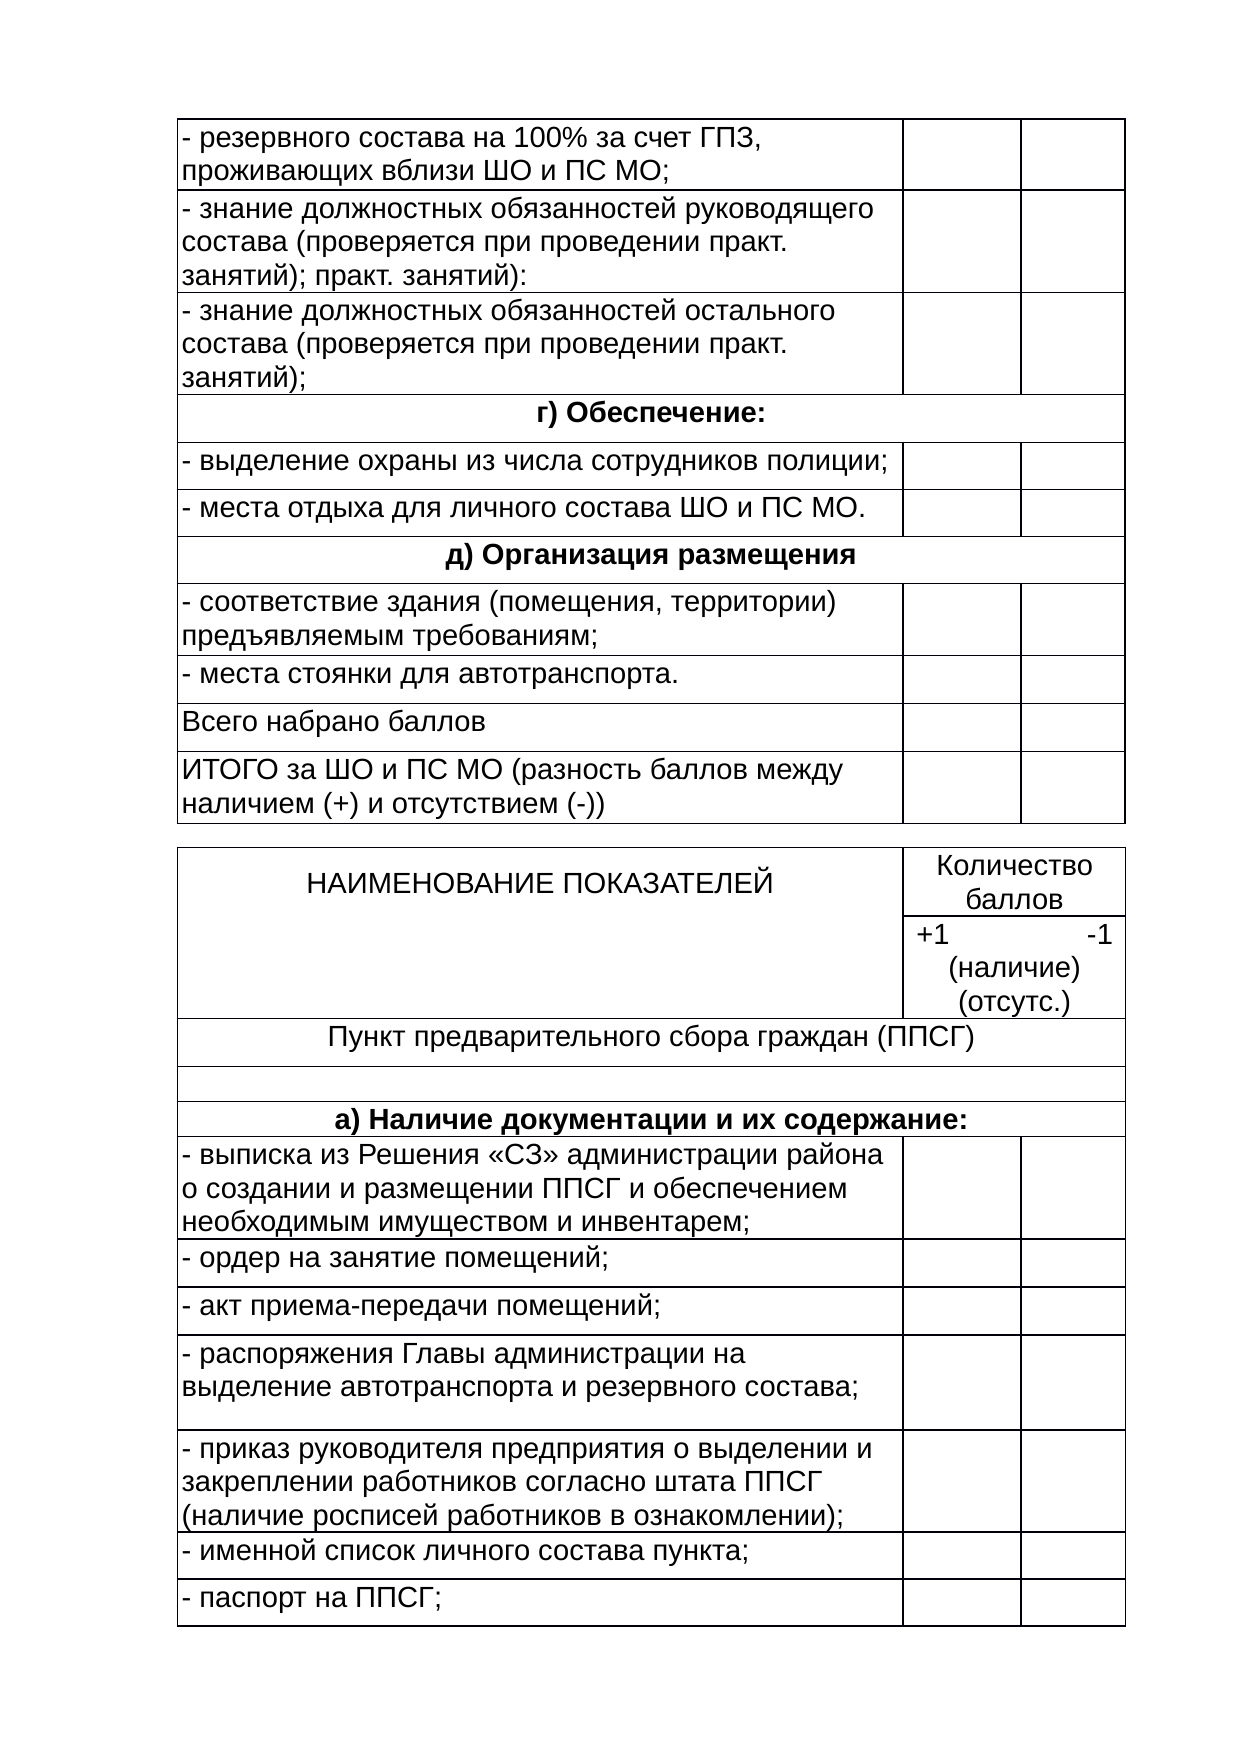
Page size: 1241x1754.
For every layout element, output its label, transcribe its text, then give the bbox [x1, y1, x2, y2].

table_cell - места стоянки для автотранспорта. [178, 656, 902, 702]
table_cell [1022, 1288, 1125, 1334]
table_cell ИТОГО за ШО и ПС МО (разность баллов между наличием (+) и отсутствием (-)) [178, 752, 902, 822]
table_cell - знание должностных обязанностей остального состава (проверяется при проведении практ. занятий); [178, 293, 902, 393]
table_cell - выделение охраны из числа сотрудников полиции; [178, 443, 902, 488]
table_cell [904, 1288, 1020, 1334]
table_cell [904, 490, 1020, 536]
table_cell Всего набрано баллов [178, 704, 902, 751]
table_cell [1022, 490, 1124, 536]
table_cell [1022, 1580, 1125, 1625]
table_cell - места отдыха для личного состава ШО и ПС МО. [178, 490, 902, 536]
table_cell [1022, 1137, 1125, 1238]
table_header Количество баллов [904, 848, 1125, 915]
table_cell [904, 1336, 1020, 1429]
table_cell +1 -1 (наличие) (отсутс.) [904, 917, 1125, 1018]
table_cell Пункт предварительного сбора граждан (ППСГ) [178, 1019, 1125, 1066]
table_cell [1022, 752, 1124, 822]
table_cell г) Обеспечение: [178, 395, 1124, 442]
table_cell [1022, 1336, 1125, 1429]
table_cell [904, 584, 1020, 654]
table_cell [1022, 1240, 1125, 1286]
table_cell [1022, 656, 1124, 702]
table_cell - акт приема-передачи помещений; [178, 1288, 902, 1334]
table_cell [904, 191, 1020, 291]
table_header НАИМЕНОВАНИЕ ПОКАЗАТЕЛЕЙ [178, 848, 902, 1018]
table_cell [904, 704, 1020, 751]
table_cell [1022, 293, 1124, 393]
table_cell [904, 120, 1020, 189]
table_cell - ордер на занятие помещений; [178, 1240, 902, 1286]
table_cell а) Наличие документации и их содержание: [178, 1102, 1125, 1136]
table_cell - приказ руководителя предприятия о выделении и закреплении работников согласно штата ППСГ (наличие росписей работников в ознакомлении); [178, 1431, 902, 1531]
table_cell [1022, 1431, 1125, 1531]
table_cell [904, 1431, 1020, 1531]
table_cell [904, 1580, 1020, 1625]
table_cell - именной список личного состава пункта; [178, 1533, 902, 1578]
table_cell [904, 1533, 1020, 1578]
table_cell - соответствие здания (помещения, территории) предъявляемым требованиям; [178, 584, 902, 654]
table_cell - паспорт на ППСГ; [178, 1580, 902, 1625]
table_cell [904, 1240, 1020, 1286]
table_cell [1022, 704, 1124, 751]
table_cell [1022, 1533, 1125, 1578]
table_cell [1022, 584, 1124, 654]
table_cell [904, 1137, 1020, 1238]
table_cell - распоряжения Главы администрации на выделение автотранспорта и резервного состава; [178, 1336, 902, 1429]
table_cell [904, 293, 1020, 393]
table_cell [904, 752, 1020, 822]
table_cell д) Организация размещения [178, 537, 1124, 582]
table_cell [178, 1067, 1125, 1101]
table_cell [1022, 443, 1124, 488]
table_cell - выписка из Решения «СЗ» администрации района о создании и размещении ППСГ и обеспечением необходимым имуществом и инвентарем; [178, 1137, 902, 1238]
table_cell [1022, 191, 1124, 291]
table_cell [904, 443, 1020, 488]
table_cell [1022, 120, 1124, 189]
table_cell [904, 656, 1020, 702]
table_cell - знание должностных обязанностей руководящего состава (проверяется при проведении практ. занятий); практ. занятий): [178, 191, 902, 291]
table_cell - резервного состава на 100% за счет ГПЗ, проживающих вблизи ШО и ПС МО; [178, 120, 902, 189]
